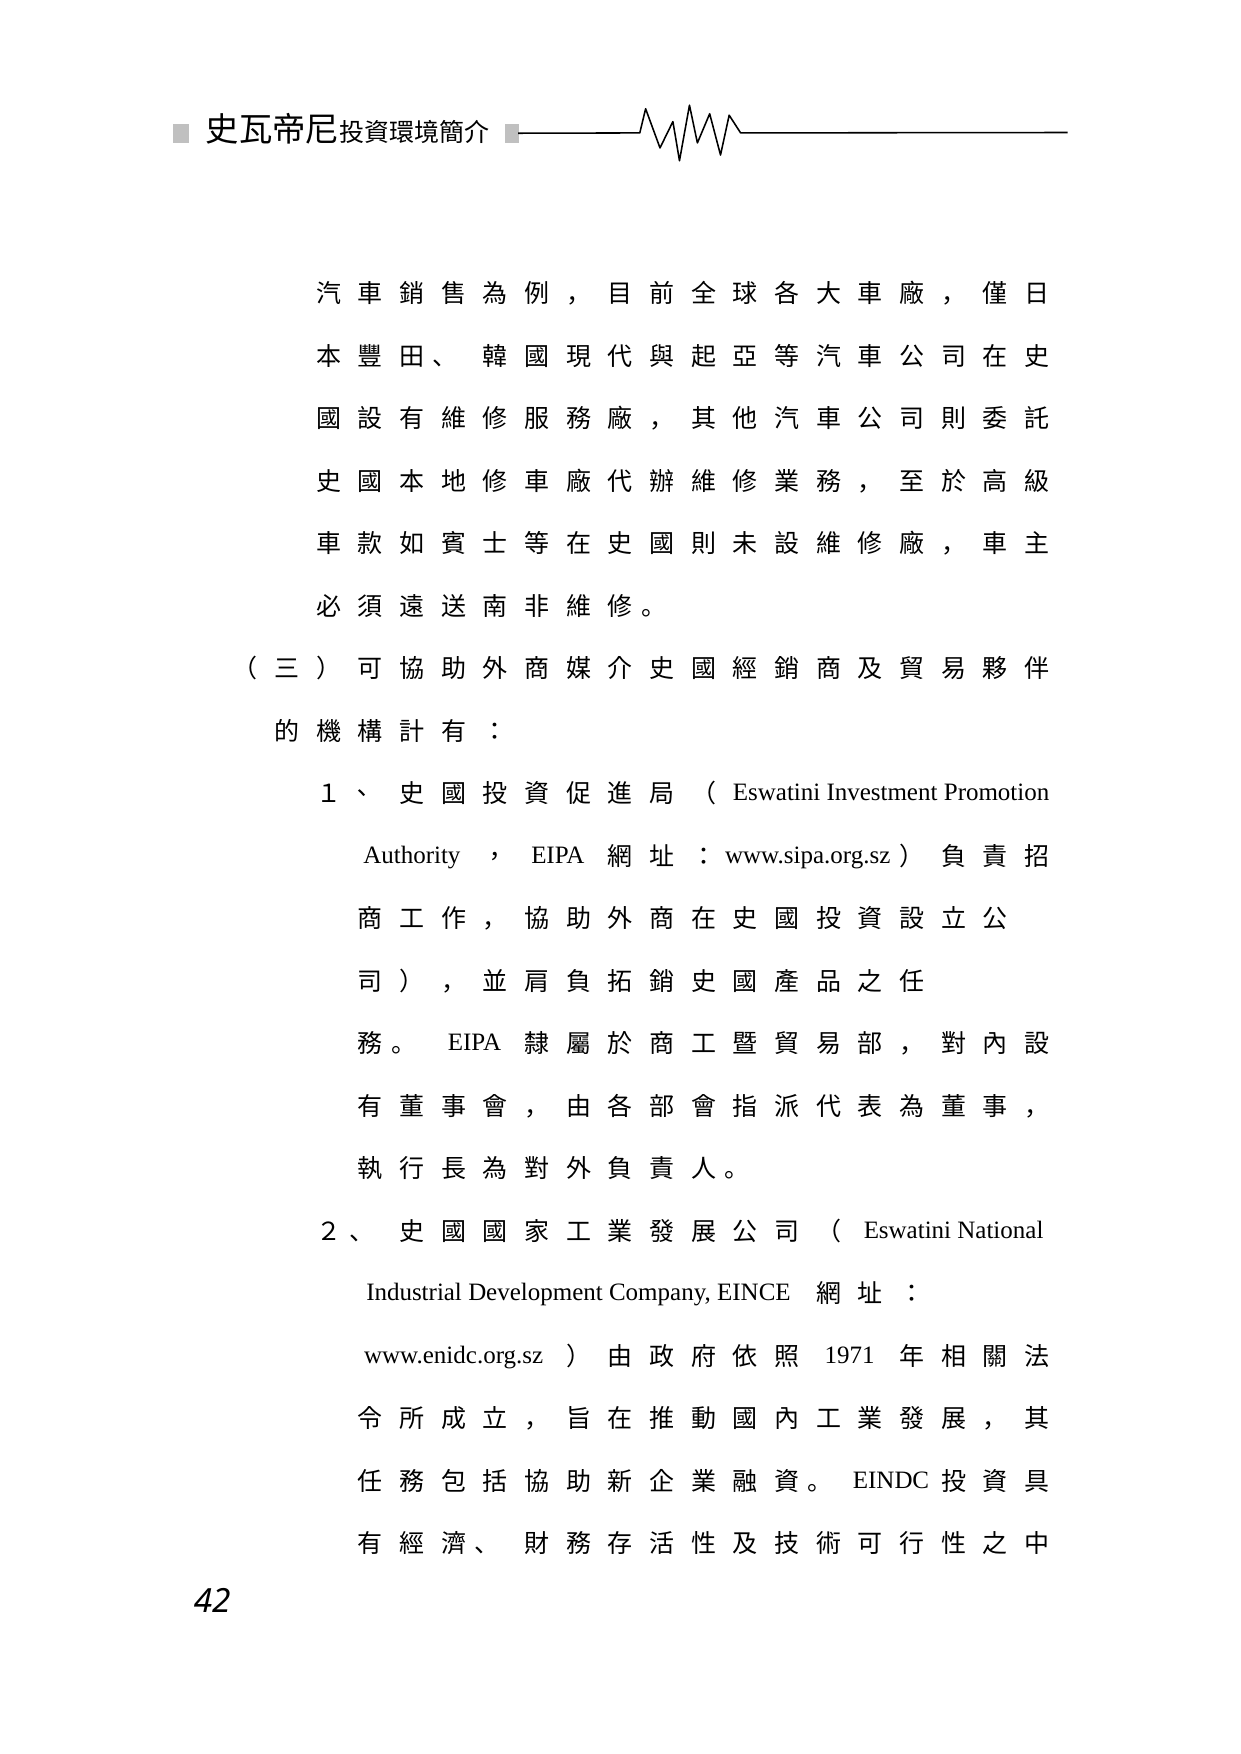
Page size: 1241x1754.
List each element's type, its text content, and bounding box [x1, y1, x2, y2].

text （三）可協助外商媒介史國經銷商及貿易夥伴的機構計有： [214, 625, 1058, 750]
text ２、史國國家工業發展公司（Eswatini National Industrial Development Company, EINCE網址：www.enidc.org.sz）由政府依照1971年相關法令所成立，旨在推動國內工業發展，其任務包括協助新企業融資。EINDC投資具有經濟、財務存活性及技術可行性之中 [281, 1188, 1058, 1563]
text １、史國投資促進局（Eswatini Investment Promotion Authority，EIPA網址：www.sipa.org.sz）負責招商工作，協助外商在史國投資設立公司），並肩負拓銷史國產品之任務。EIPA隸屬於商工暨貿易部，對內設有董事會，由各部會指派代表為董事，執行長為對外負責人。 [281, 750, 1058, 1188]
text 汽車銷售為例，目前全球各大車廠，僅日本豐田、韓國現代與起亞等汽車公司在史國設有維修服務廠，其他汽車公司則委託史國本地修車廠代辦維修業務，至於高級車款如賓士等在史國則未設維修廠，車主必須遠送南非維修。 [281, 250, 1058, 625]
